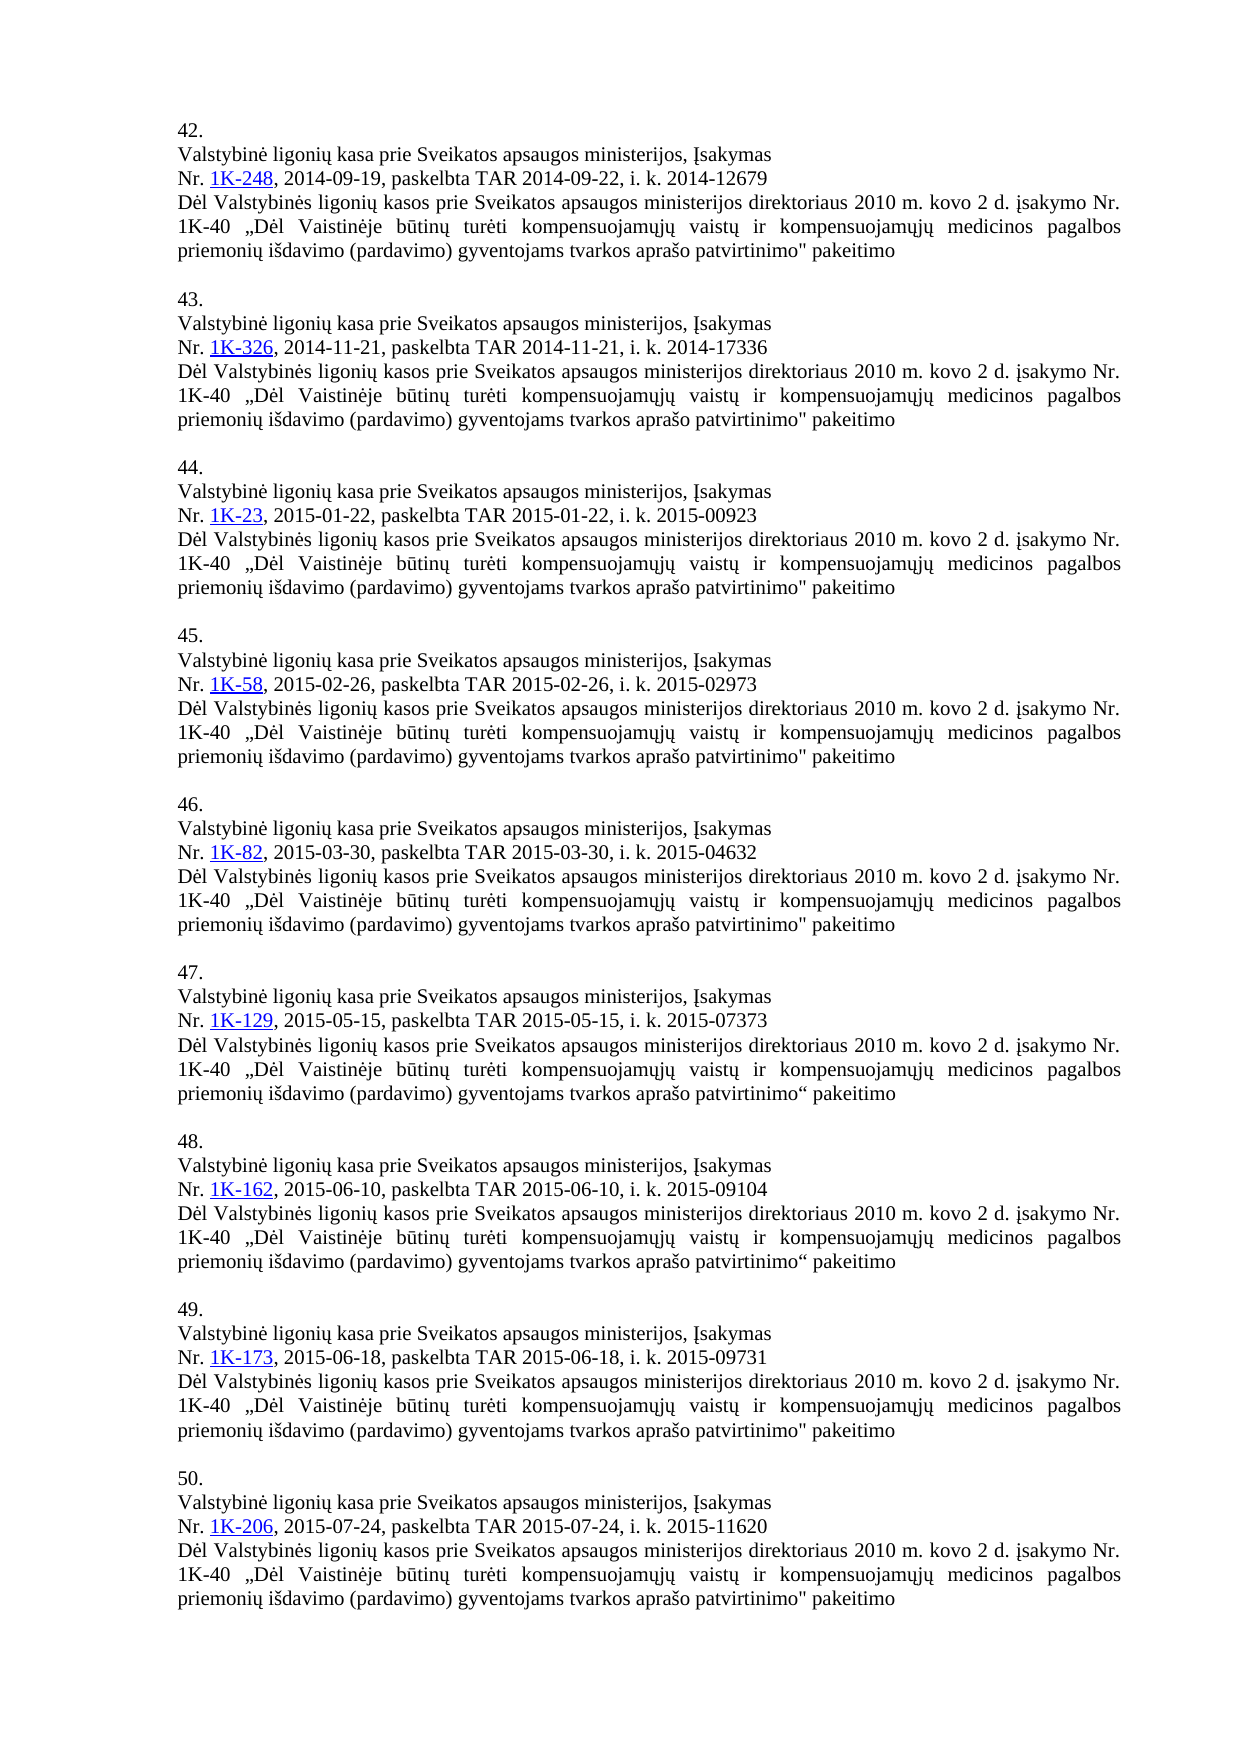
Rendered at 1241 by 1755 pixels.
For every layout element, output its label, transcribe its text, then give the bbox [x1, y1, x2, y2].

text Nr. 1K-58, 2015-02-26, paskelbta TAR 2015-02-26, i. k. 2015-02973 [177, 672, 1122, 696]
text Nr. 1K-206, 2015-07-24, paskelbta TAR 2015-07-24, i. k. 2015-11620 [177, 1514, 1122, 1538]
text Nr. 1K-248, 2014-09-19, paskelbta TAR 2014-09-22, i. k. 2014-12679 [177, 166, 1122, 190]
text Valstybinė ligonių kasa prie Sveikatos apsaugos ministerijos, Įsakymas [177, 311, 1122, 335]
text Nr. 1K-326, 2014-11-21, paskelbta TAR 2014-11-21, i. k. 2014-17336 [177, 335, 1122, 359]
text Valstybinė ligonių kasa prie Sveikatos apsaugos ministerijos, Įsakymas [177, 1490, 1122, 1514]
text Valstybinė ligonių kasa prie Sveikatos apsaugos ministerijos, Įsakymas [177, 647, 1122, 672]
text Valstybinė ligonių kasa prie Sveikatos apsaugos ministerijos, Įsakymas [177, 142, 1122, 166]
text 45. [177, 623, 1122, 647]
text Nr. 1K-162, 2015-06-10, paskelbta TAR 2015-06-10, i. k. 2015-09104 [177, 1177, 1122, 1201]
text 48. [177, 1129, 1122, 1153]
text Dėl Valstybinės ligonių kasos prie Sveikatos apsaugos ministerijos direktoriaus 2010 m. kovo 2 d. įsakymo Nr. 1K-40 „Dėl Vaistinėje būtinų turėti kompensuojamųjų vaistų ir kompensuojamųjų medicinos pagalbos priemonių išdavimo (pardavimo) gyventojams tvarkos aprašo patvirtinimo“ pakeitimo [177, 1201, 1122, 1273]
text Valstybinė ligonių kasa prie Sveikatos apsaugos ministerijos, Įsakymas [177, 479, 1122, 503]
text 49. [177, 1297, 1122, 1321]
text Valstybinė ligonių kasa prie Sveikatos apsaugos ministerijos, Įsakymas [177, 1321, 1122, 1345]
text Nr. 1K-129, 2015-05-15, paskelbta TAR 2015-05-15, i. k. 2015-07373 [177, 1008, 1122, 1032]
text Dėl Valstybinės ligonių kasos prie Sveikatos apsaugos ministerijos direktoriaus 2010 m. kovo 2 d. įsakymo Nr. 1K-40 „Dėl Vaistinėje būtinų turėti kompensuojamųjų vaistų ir kompensuojamųjų medicinos pagalbos priemonių išdavimo (pardavimo) gyventojams tvarkos aprašo patvirtinimo" pakeitimo [177, 1538, 1122, 1610]
text Nr. 1K-82, 2015-03-30, paskelbta TAR 2015-03-30, i. k. 2015-04632 [177, 840, 1122, 864]
text Dėl Valstybinės ligonių kasos prie Sveikatos apsaugos ministerijos direktoriaus 2010 m. kovo 2 d. įsakymo Nr. 1K-40 „Dėl Vaistinėje būtinų turėti kompensuojamųjų vaistų ir kompensuojamųjų medicinos pagalbos priemonių išdavimo (pardavimo) gyventojams tvarkos aprašo patvirtinimo“ pakeitimo [177, 1032, 1122, 1105]
text Dėl Valstybinės ligonių kasos prie Sveikatos apsaugos ministerijos direktoriaus 2010 m. kovo 2 d. įsakymo Nr. 1K-40 „Dėl Vaistinėje būtinų turėti kompensuojamųjų vaistų ir kompensuojamųjų medicinos pagalbos priemonių išdavimo (pardavimo) gyventojams tvarkos aprašo patvirtinimo" pakeitimo [177, 1369, 1122, 1442]
text 50. [177, 1466, 1122, 1490]
text Dėl Valstybinės ligonių kasos prie Sveikatos apsaugos ministerijos direktoriaus 2010 m. kovo 2 d. įsakymo Nr. 1K-40 „Dėl Vaistinėje būtinų turėti kompensuojamųjų vaistų ir kompensuojamųjų medicinos pagalbos priemonių išdavimo (pardavimo) gyventojams tvarkos aprašo patvirtinimo" pakeitimo [177, 696, 1122, 768]
text 44. [177, 455, 1122, 479]
text Valstybinė ligonių kasa prie Sveikatos apsaugos ministerijos, Įsakymas [177, 1153, 1122, 1177]
text 43. [177, 287, 1122, 311]
text Dėl Valstybinės ligonių kasos prie Sveikatos apsaugos ministerijos direktoriaus 2010 m. kovo 2 d. įsakymo Nr. 1K-40 „Dėl Vaistinėje būtinų turėti kompensuojamųjų vaistų ir kompensuojamųjų medicinos pagalbos priemonių išdavimo (pardavimo) gyventojams tvarkos aprašo patvirtinimo" pakeitimo [177, 190, 1122, 262]
text Valstybinė ligonių kasa prie Sveikatos apsaugos ministerijos, Įsakymas [177, 816, 1122, 840]
text Dėl Valstybinės ligonių kasos prie Sveikatos apsaugos ministerijos direktoriaus 2010 m. kovo 2 d. įsakymo Nr. 1K-40 „Dėl Vaistinėje būtinų turėti kompensuojamųjų vaistų ir kompensuojamųjų medicinos pagalbos priemonių išdavimo (pardavimo) gyventojams tvarkos aprašo patvirtinimo" pakeitimo [177, 359, 1122, 431]
text 46. [177, 792, 1122, 816]
text Valstybinė ligonių kasa prie Sveikatos apsaugos ministerijos, Įsakymas [177, 984, 1122, 1008]
text 42. [177, 118, 1122, 142]
text Dėl Valstybinės ligonių kasos prie Sveikatos apsaugos ministerijos direktoriaus 2010 m. kovo 2 d. įsakymo Nr. 1K-40 „Dėl Vaistinėje būtinų turėti kompensuojamųjų vaistų ir kompensuojamųjų medicinos pagalbos priemonių išdavimo (pardavimo) gyventojams tvarkos aprašo patvirtinimo" pakeitimo [177, 864, 1122, 936]
text Nr. 1K-23, 2015-01-22, paskelbta TAR 2015-01-22, i. k. 2015-00923 [177, 503, 1122, 527]
text Nr. 1K-173, 2015-06-18, paskelbta TAR 2015-06-18, i. k. 2015-09731 [177, 1345, 1122, 1369]
text 47. [177, 960, 1122, 984]
text Dėl Valstybinės ligonių kasos prie Sveikatos apsaugos ministerijos direktoriaus 2010 m. kovo 2 d. įsakymo Nr. 1K-40 „Dėl Vaistinėje būtinų turėti kompensuojamųjų vaistų ir kompensuojamųjų medicinos pagalbos priemonių išdavimo (pardavimo) gyventojams tvarkos aprašo patvirtinimo" pakeitimo [177, 527, 1122, 599]
